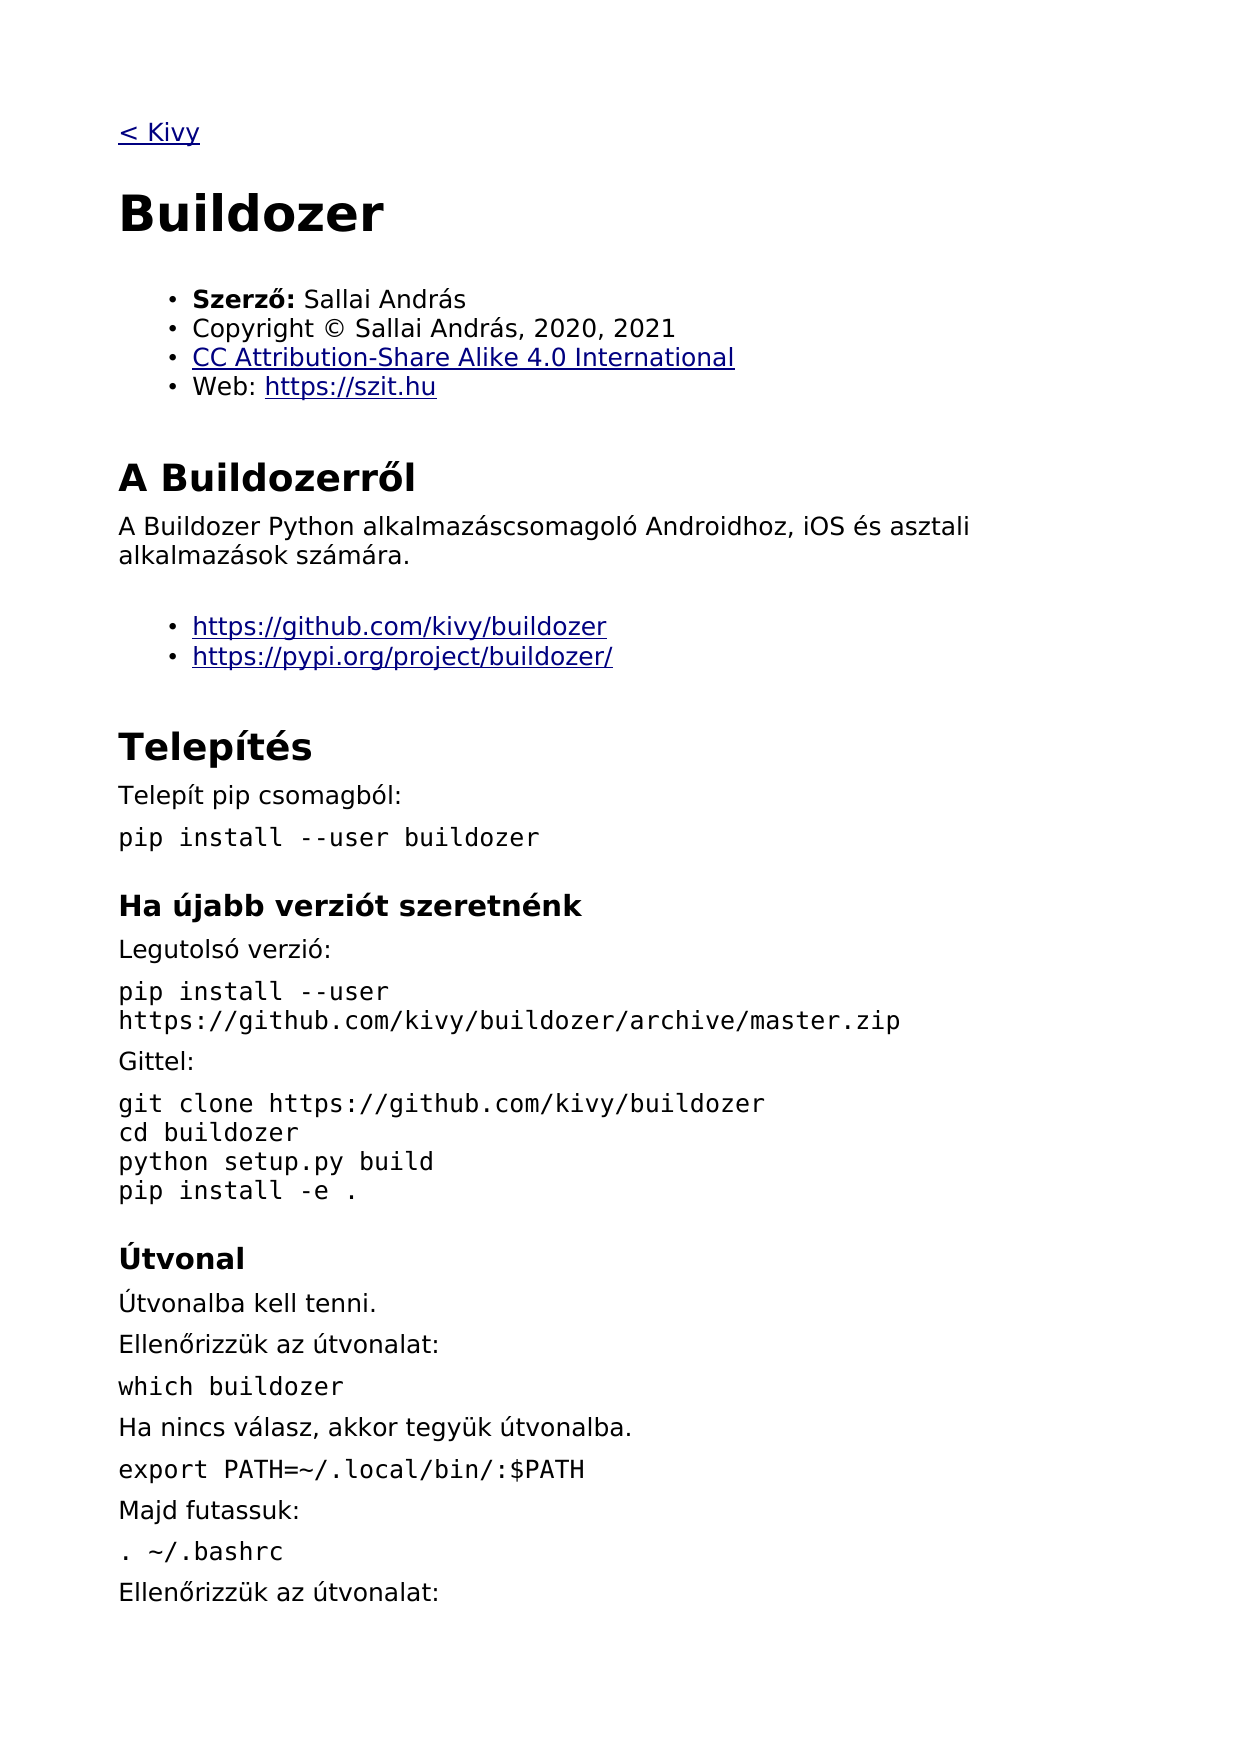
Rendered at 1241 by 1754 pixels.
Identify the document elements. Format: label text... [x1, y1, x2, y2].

subtitle Útvonal [118, 1242, 1122, 1276]
list https://github.com/kivy/buildozer [177, 613, 1122, 642]
text . ~/.bashrc [118, 1537, 1122, 1567]
subtitle Telepítés [118, 725, 1122, 769]
text Útvonalba kell tenni. [118, 1289, 1122, 1318]
text Ellenőrizzük az útvonalat: [118, 1578, 1122, 1608]
text Majd futassuk: [118, 1496, 1122, 1525]
subtitle A Buildozerről [118, 456, 1122, 500]
text Legutolsó verzió: [118, 936, 1122, 965]
subtitle Buildozer [118, 185, 1122, 243]
text pip install --user buildozer [118, 823, 1122, 852]
text git clone https://github.com/kivy/buildozer cd buildozer python setup.py build pip install -e . [118, 1089, 1122, 1206]
text Ha nincs válasz, akkor tegyük útvonalba. [118, 1413, 1122, 1442]
text export PATH=~/.local/bin/:$PATH [118, 1455, 1122, 1484]
list Szerző: Sallai András [177, 285, 1122, 314]
subtitle Ha újabb verziót szeretnénk [118, 889, 1122, 923]
list Web: https://szit.hu [177, 372, 1122, 402]
text Gittel: [118, 1047, 1122, 1077]
text Ellenőrizzük az útvonalat: [118, 1331, 1122, 1360]
text Telepít pip csomagból: [118, 782, 1122, 811]
text < Kivy [118, 118, 1122, 147]
text which buildozer [118, 1372, 1122, 1401]
list CC Attribution-Share Alike 4.0 International [177, 343, 1122, 372]
list Copyright © Sallai András, 2020, 2021 [177, 314, 1122, 343]
text pip install --user https://github.com/kivy/buildozer/archive/master.zip [118, 977, 1122, 1036]
list https://pypi.org/project/buildozer/ [177, 642, 1122, 671]
text A Buildozer Python alkalmazáscsomagoló Androidhoz, iOS és asztali alkalmazások számára. [118, 512, 1122, 571]
